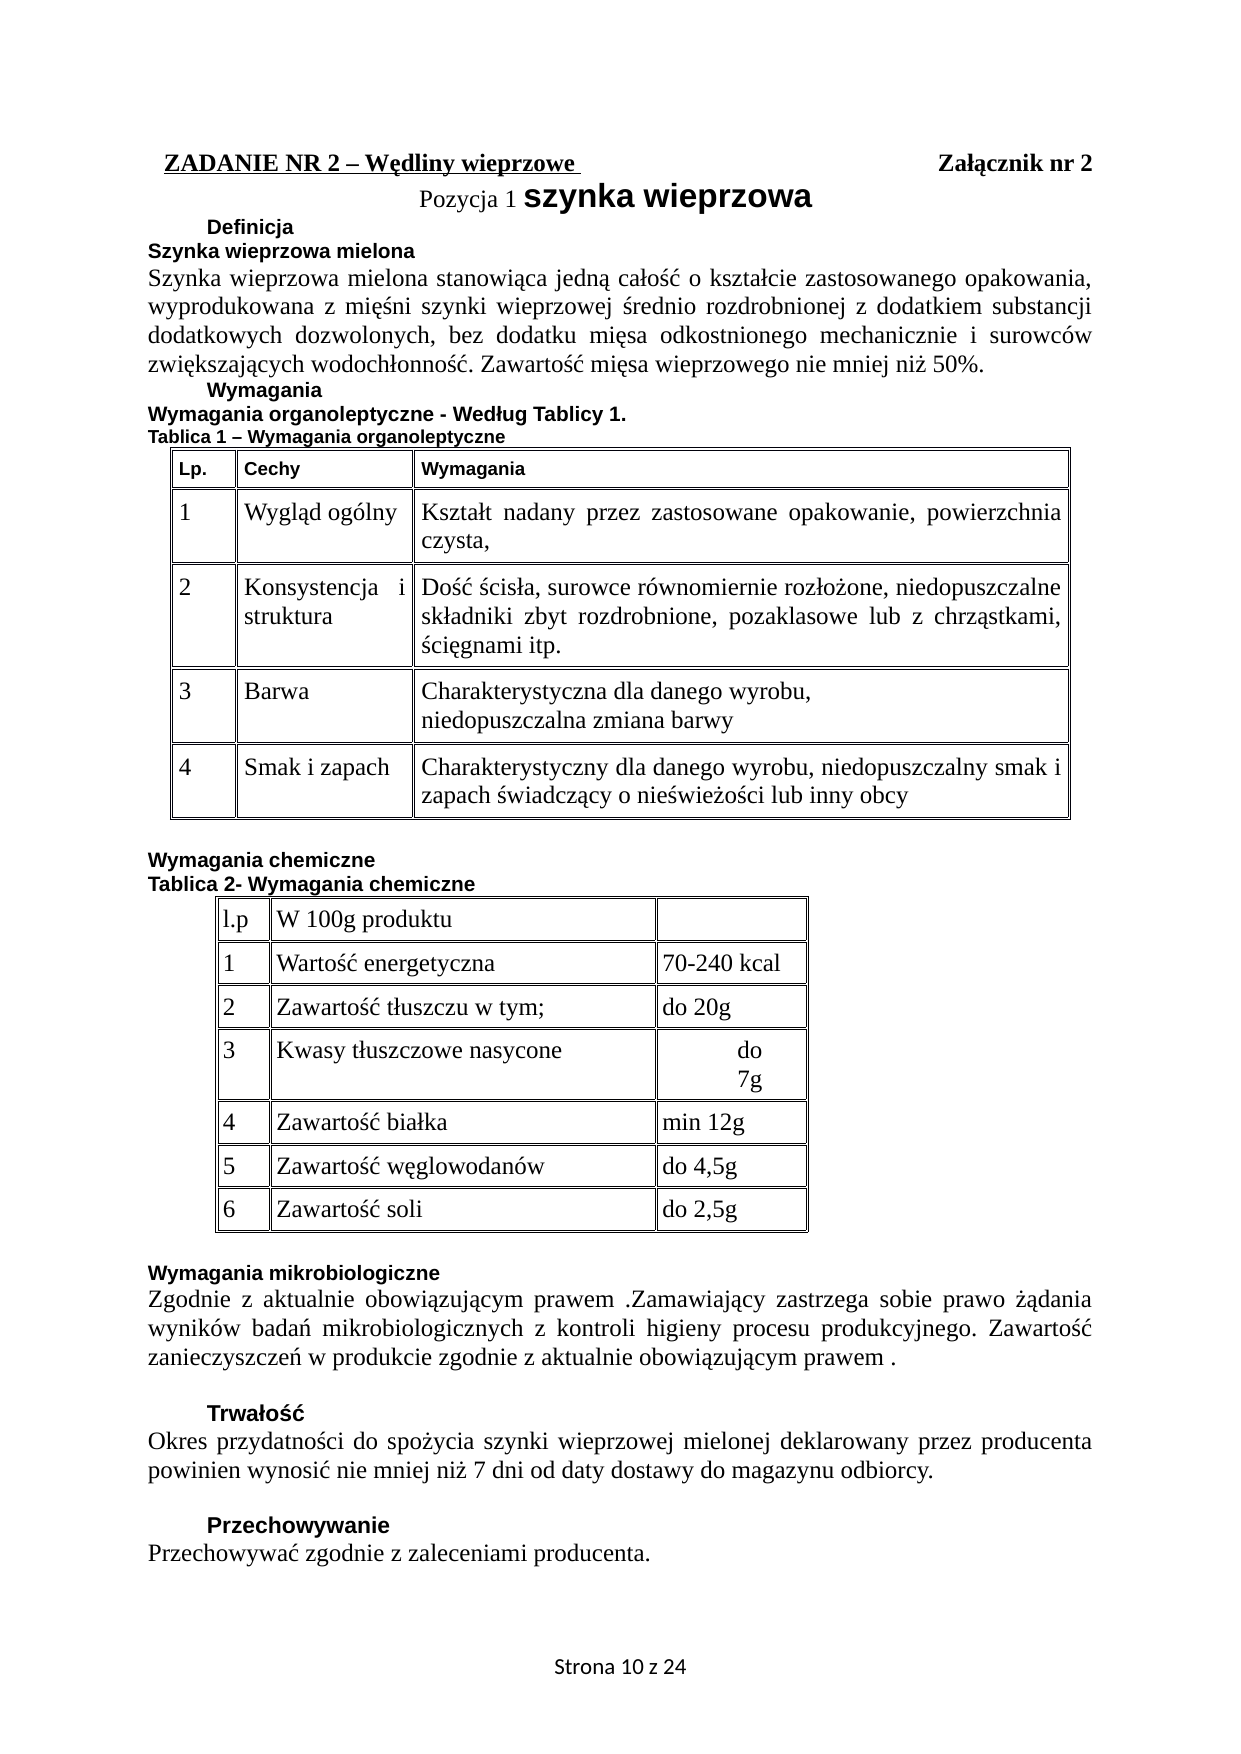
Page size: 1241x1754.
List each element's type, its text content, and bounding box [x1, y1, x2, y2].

table_cell Wartość energetyczna [272, 943, 655, 983]
table_cell Charakterystyczna dla danego wyrobu, niedopuszczalna zmiana barwy [415, 670, 1068, 742]
table_cell Zawartość tłuszczu w tym; [272, 986, 655, 1027]
table_header l.p [219, 899, 269, 939]
table_cell do 4,5g [658, 1146, 806, 1186]
table_header W 100g produktu [272, 899, 655, 939]
table_cell 4 [173, 745, 235, 817]
table_cell 6 [219, 1189, 269, 1229]
table_cell Kwasy tłuszczowe nasycone [272, 1030, 655, 1099]
table_cell 70-240 kcal [658, 943, 806, 983]
table_header Cechy [238, 451, 412, 487]
text Szynka wieprzowa mielona stanowiąca jedną całość o kształcie zastosowanego opakowania, wyprodukowana z mięśni szynki wieprzowej średnio rozdrobnionej z dodatkiem substancji dodatkowych dozwolonych, bez dodatku mięsa odkostnionego mechanicznie i surowców zwiększających wodochłonność. Zawartość mięsa wieprzowego nie mniej niż 50%. [148, 263, 1093, 378]
text ZADANIE NR 2 – Wędliny wieprzowe Załącznik nr 2 [148, 148, 1093, 176]
text Przechowywanie [148, 1512, 1093, 1538]
table_cell do 7g [658, 1030, 806, 1099]
table_cell min 12g [658, 1102, 806, 1142]
table_cell 2 [173, 565, 235, 666]
text Wymagania [148, 378, 1093, 402]
table_cell Konsystencja i struktura [238, 565, 412, 666]
text Wymagania organoleptyczne - Według Tablicy 1. [148, 402, 1093, 426]
table_cell 4 [219, 1102, 269, 1142]
table_cell Zawartość soli [272, 1189, 655, 1229]
table_cell 3 [219, 1030, 269, 1099]
text Trwałość [148, 1399, 1093, 1426]
table_cell Dość ścisła, surowce równomiernie rozłożone, niedopuszczalne składniki zbyt rozdrobnione, pozaklasowe lub z chrząstkami, ścięgnami itp. [415, 565, 1068, 666]
table_header [658, 899, 806, 939]
table_cell do 20g [658, 986, 806, 1027]
table_cell Kształt nadany przez zastosowane opakowanie, powierzchnia czysta, [415, 490, 1068, 562]
table_cell Smak i zapach [238, 745, 412, 817]
table_cell Charakterystyczny dla danego wyrobu, niedopuszczalny smak i zapach świadczący o nieświeżości lub inny obcy [415, 745, 1068, 817]
text Szynka wieprzowa mielona [148, 239, 1093, 263]
table_cell 1 [219, 943, 269, 983]
table_cell Barwa [238, 670, 412, 742]
table_cell 5 [219, 1146, 269, 1186]
text Wymagania mikrobiologiczne [148, 1261, 1093, 1284]
text Definicja [148, 215, 1093, 239]
text Wymagania chemiczne [148, 848, 1093, 872]
table_cell Zawartość białka [272, 1102, 655, 1142]
text Tablica 2- Wymagania chemiczne [148, 872, 1093, 896]
text Pozycja 1 szynka wieprzowa [148, 176, 1093, 215]
table_cell 1 [173, 490, 235, 562]
table_cell 2 [219, 986, 269, 1027]
table_header Lp. [173, 451, 235, 487]
text Przechowywać zgodnie z zaleceniami producenta. [148, 1538, 1093, 1567]
text Zgodnie z aktualnie obowiązującym prawem .Zamawiający zastrzega sobie prawo żądania wyników badań mikrobiologicznych z kontroli higieny procesu produkcyjnego. Zawartość zanieczyszczeń w produkcie zgodnie z aktualnie obowiązującym prawem . [148, 1284, 1093, 1371]
table_cell Zawartość węglowodanów [272, 1146, 655, 1186]
table_cell 3 [173, 670, 235, 742]
table_cell do 2,5g [658, 1189, 806, 1229]
subtitle Tablica 1 – Wymagania organoleptyczne [148, 426, 1093, 447]
text Okres przydatności do spożycia szynki wieprzowej mielonej deklarowany przez producenta powinien wynosić nie mniej niż 7 dni od daty dostawy do magazynu odbiorcy. [148, 1426, 1093, 1483]
table_cell Wygląd ogólny [238, 490, 412, 562]
table_header Wymagania [415, 451, 1068, 487]
